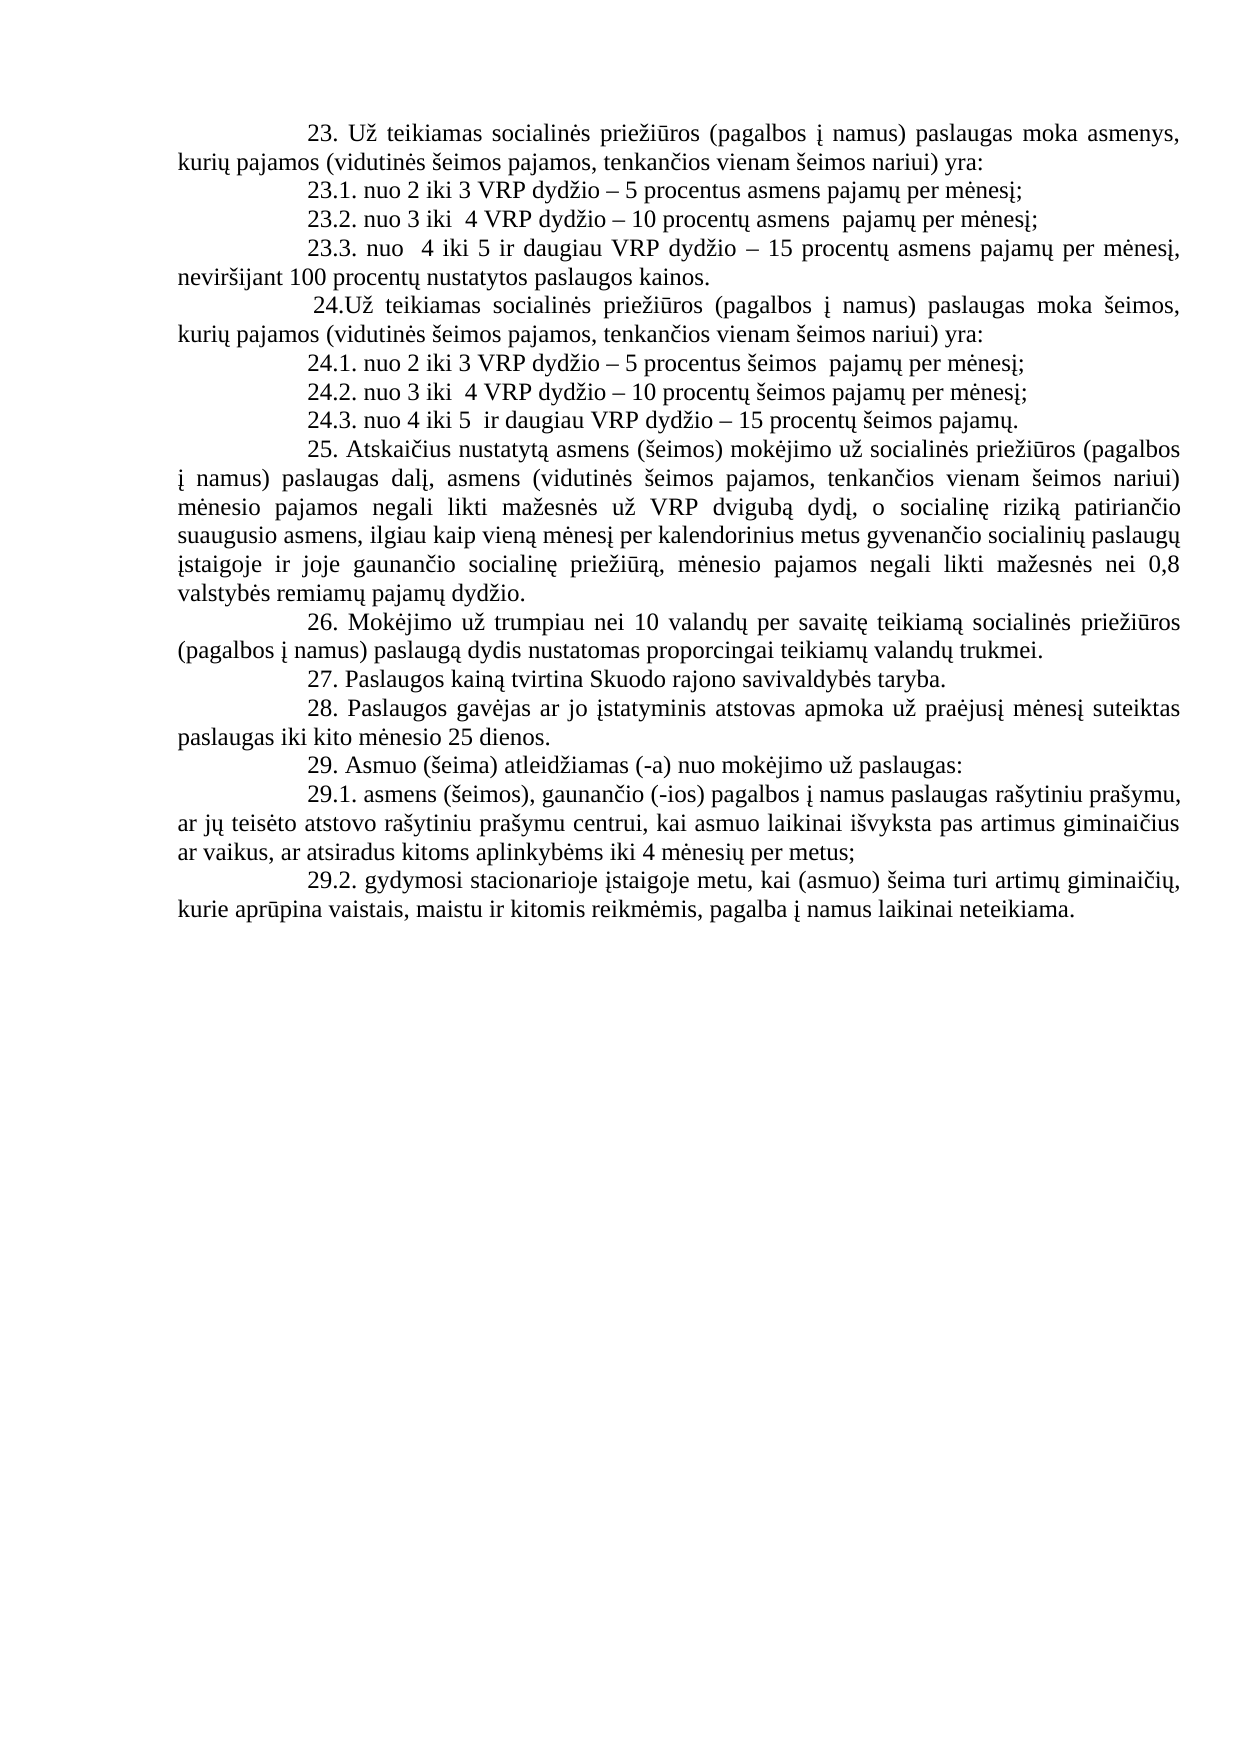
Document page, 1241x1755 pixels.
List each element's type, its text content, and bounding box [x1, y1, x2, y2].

text 28. Paslaugos gavėjas ar jo įstatyminis atstovas apmoka už praėjusį mėnesį suteiktas paslaugas iki kito mėnesio 25 dienos. [177, 693, 1181, 751]
text 26. Mokėjimo už trumpiau nei 10 valandų per savaitę teikiamą socialinės priežiūros (pagalbos į namus) paslaugą dydis nustatomas proporcingai teikiamų valandų trukmei. [177, 607, 1181, 664]
text 23.3. nuo 4 iki 5 ir daugiau VRP dydžio – 15 procentų asmens pajamų per mėnesį, neviršijant 100 procentų nustatytos paslaugos kainos. [177, 233, 1181, 291]
text 24.2. nuo 3 iki 4 VRP dydžio – 10 procentų šeimos pajamų per mėnesį; [177, 377, 1181, 406]
text 23.2. nuo 3 iki 4 VRP dydžio – 10 procentų asmens pajamų per mėnesį; [177, 204, 1181, 233]
text 29. Asmuo (šeima) atleidžiamas (-a) nuo mokėjimo už paslaugas: [177, 751, 1181, 779]
text 23. Už teikiamas socialinės priežiūros (pagalbos į namus) paslaugas moka asmenys, kurių pajamos (vidutinės šeimos pajamos, tenkančios vienam šeimos nariui) yra: [177, 118, 1181, 176]
text 23.1. nuo 2 iki 3 VRP dydžio – 5 procentus asmens pajamų per mėnesį; [177, 176, 1181, 204]
text 24.Už teikiamas socialinės priežiūros (pagalbos į namus) paslaugas moka šeimos, kurių pajamos (vidutinės šeimos pajamos, tenkančios vienam šeimos nariui) yra: [177, 291, 1181, 348]
text 24.1. nuo 2 iki 3 VRP dydžio – 5 procentus šeimos pajamų per mėnesį; [177, 348, 1181, 377]
text 29.1. asmens (šeimos), gaunančio (-ios) pagalbos į namus paslaugas rašytiniu prašymu, ar jų teisėto atstovo rašytiniu prašymu centrui, kai asmuo laikinai išvyksta pas artimus giminaičius ar vaikus, ar atsiradus kitoms aplinkybėms iki 4 mėnesių per metus; [177, 779, 1181, 866]
text 29.2. gydymosi stacionarioje įstaigoje metu, kai (asmuo) šeima turi artimų giminaičių, kurie aprūpina vaistais, maistu ir kitomis reikmėmis, pagalba į namus laikinai neteikiama. [177, 866, 1181, 923]
text 24.3. nuo 4 iki 5 ir daugiau VRP dydžio – 15 procentų šeimos pajamų. [177, 406, 1181, 434]
text 25. Atskaičius nustatytą asmens (šeimos) mokėjimo už socialinės priežiūros (pagalbos į namus) paslaugas dalį, asmens (vidutinės šeimos pajamos, tenkančios vienam šeimos nariui) mėnesio pajamos negali likti mažesnės už VRP dvigubą dydį, o socialinę riziką patiriančio suaugusio asmens, ilgiau kaip vieną mėnesį per kalendorinius metus gyvenančio socialinių paslaugų įstaigoje ir joje gaunančio socialinę priežiūrą, mėnesio pajamos negali likti mažesnės nei 0,8 valstybės remiamų pajamų dydžio. [177, 434, 1181, 607]
text 27. Paslaugos kainą tvirtina Skuodo rajono savivaldybės taryba. [177, 664, 1181, 693]
